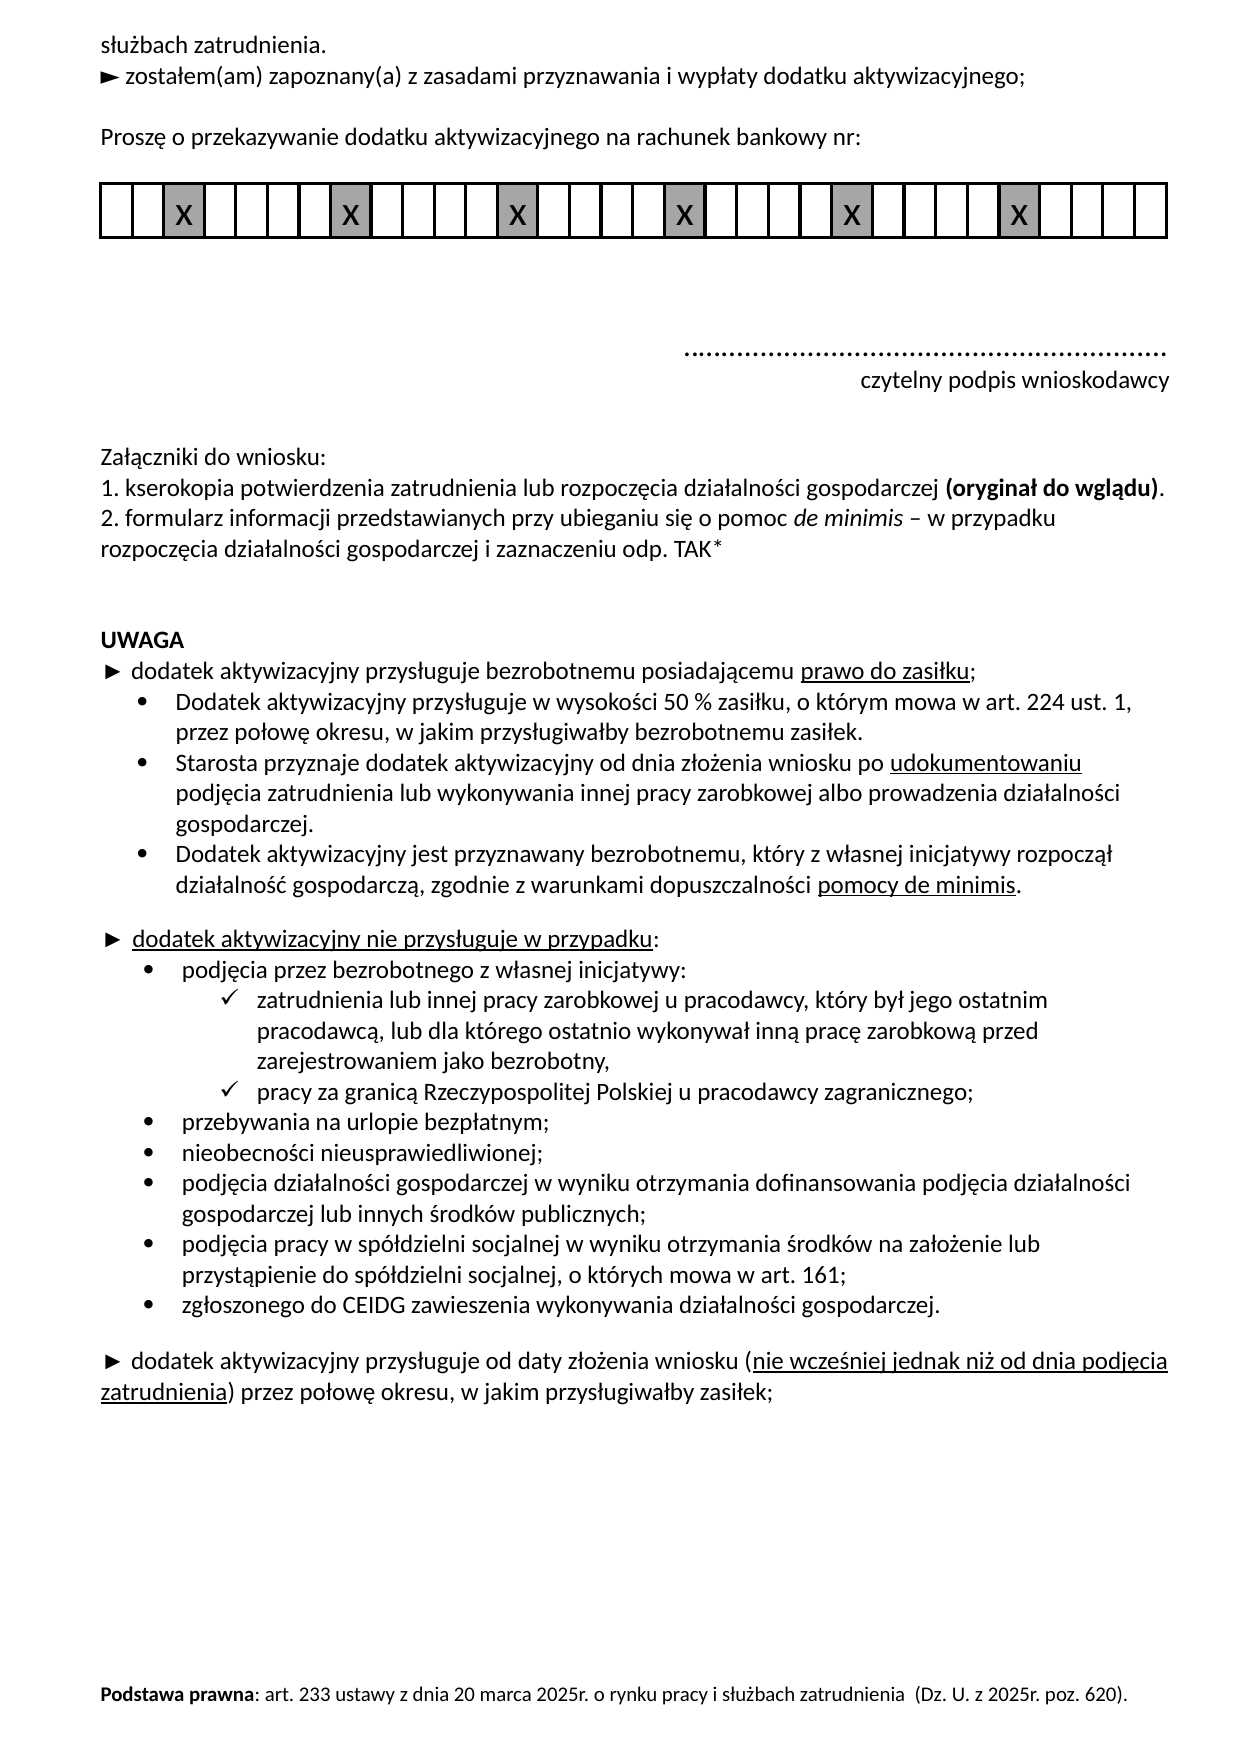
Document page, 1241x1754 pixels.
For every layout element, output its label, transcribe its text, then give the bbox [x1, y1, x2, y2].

text czytelny podpis wnioskodawcy [100, 364, 1169, 395]
table_header [539, 185, 568, 236]
table_header [874, 185, 902, 236]
table_header [237, 185, 266, 236]
table_header [1104, 185, 1133, 236]
text 2. formularz informacji przedstawianych przy ubieganiu się o pomoc de minimis – w przypadku rozpoczęcia działalności gospodarczej i zaznaczeniu odp. TAK* [100, 502, 1169, 563]
table_header x [499, 185, 536, 236]
table_header [571, 185, 599, 236]
table_header [906, 185, 934, 236]
table_header [707, 185, 735, 236]
text Podstawa prawna: art. 233 ustawy z dnia 20 marca 2025r. o rynku pracy i służbach zatrudnienia (Dz. U. z 2025r. poz. 620). [100, 1681, 1169, 1707]
text UWAGA [100, 624, 1169, 655]
table_header [603, 185, 631, 236]
text ► dodatek aktywizacyjny przysługuje bezrobotnemu posiadającemu prawo do zasiłku; [100, 655, 1169, 686]
list podjęcia przez bezrobotnego z własnej inicjatywy: [144, 954, 1169, 984]
table_header [969, 185, 997, 236]
table_header x [666, 185, 703, 236]
table_header [1073, 185, 1101, 236]
table_header x [165, 185, 203, 236]
table_header [1136, 185, 1165, 236]
text ► dodatek aktywizacyjny nie przysługuje w przypadku: [100, 923, 1169, 954]
table_header [467, 185, 496, 236]
text służbach zatrudnienia. [100, 29, 1169, 60]
list Starosta przyznaje dodatek aktywizacyjny od dnia złożenia wniosku po udokumentowaniu podjęcia zatrudnienia lub wykonywania innej pracy zarobkowej albo prowadzenia działalności gospodarczej. [138, 747, 1169, 838]
table_header [269, 185, 297, 236]
text ► zostałem(am) zapoznany(a) z zasadami przyznawania i wypłaty dodatku aktywizacyjnego; [100, 60, 1169, 91]
table_header [634, 185, 663, 236]
table_header [802, 185, 830, 236]
list podjęcia działalności gospodarczej w wyniku otrzymania dofinansowania podjęcia działalności gospodarczej lub innych środków publicznych; [144, 1167, 1169, 1228]
table_header x [833, 185, 871, 236]
table_header x [1001, 185, 1038, 236]
text Załączniki do wniosku: [100, 441, 1169, 472]
list przebywania na urlopie bezpłatnym; [144, 1106, 1169, 1137]
text ► dodatek aktywizacyjny przysługuje od daty złożenia wniosku (nie wcześniej jednak niż od dnia podjęcia zatrudnienia) przez połowę okresu, w jakim przysługiwałby zasiłek; [100, 1345, 1169, 1406]
table_header [436, 185, 464, 236]
table_header [102, 185, 131, 236]
text Proszę o przekazywanie dodatku aktywizacyjnego na rachunek bankowy nr: [100, 121, 1169, 152]
table_header x [332, 185, 369, 236]
table_header [301, 185, 329, 236]
list nieobecności nieusprawiedliwionej; [144, 1137, 1169, 1167]
table_header [134, 185, 162, 236]
table_header [738, 185, 767, 236]
list Dodatek aktywizacyjny jest przyznawany bezrobotnemu, który z własnej inicjatywy rozpoczął działalność gospodarczą, zgodnie z warunkami dopuszczalności pomocy de minimis. [138, 838, 1169, 899]
list pracy za granicą Rzeczypospolitej Polskiej u pracodawcy zagranicznego; [219, 1076, 1169, 1106]
list podjęcia pracy w spółdzielni socjalnej w wyniku otrzymania środków na założenie lub przystąpienie do spółdzielni socjalnej, o których mowa w art. 161; [144, 1228, 1169, 1289]
table_header [373, 185, 401, 236]
table_header [937, 185, 966, 236]
text 1. kserokopia potwierdzenia zatrudnienia lub rozpoczęcia działalności gospodarczej (oryginał do wglądu). [100, 472, 1169, 502]
list Dodatek aktywizacyjny przysługuje w wysokości 50 % zasiłku, o którym mowa w art. 224 ust. 1, przez połowę okresu, w jakim przysługiwałby bezrobotnemu zasiłek. [138, 686, 1169, 747]
table_header [1041, 185, 1070, 236]
table_header [770, 185, 798, 236]
table_header [404, 185, 433, 236]
list zatrudnienia lub innej pracy zarobkowej u pracodawcy, który był jego ostatnim pracodawcą, lub dla którego ostatnio wykonywał inną pracę zarobkową przed zarejestrowaniem jako bezrobotny, [219, 984, 1169, 1076]
text ..…......................................................... [100, 326, 1169, 364]
list zgłoszonego do CEIDG zawieszenia wykonywania działalności gospodarczej. [144, 1289, 1169, 1320]
table_header [206, 185, 234, 236]
